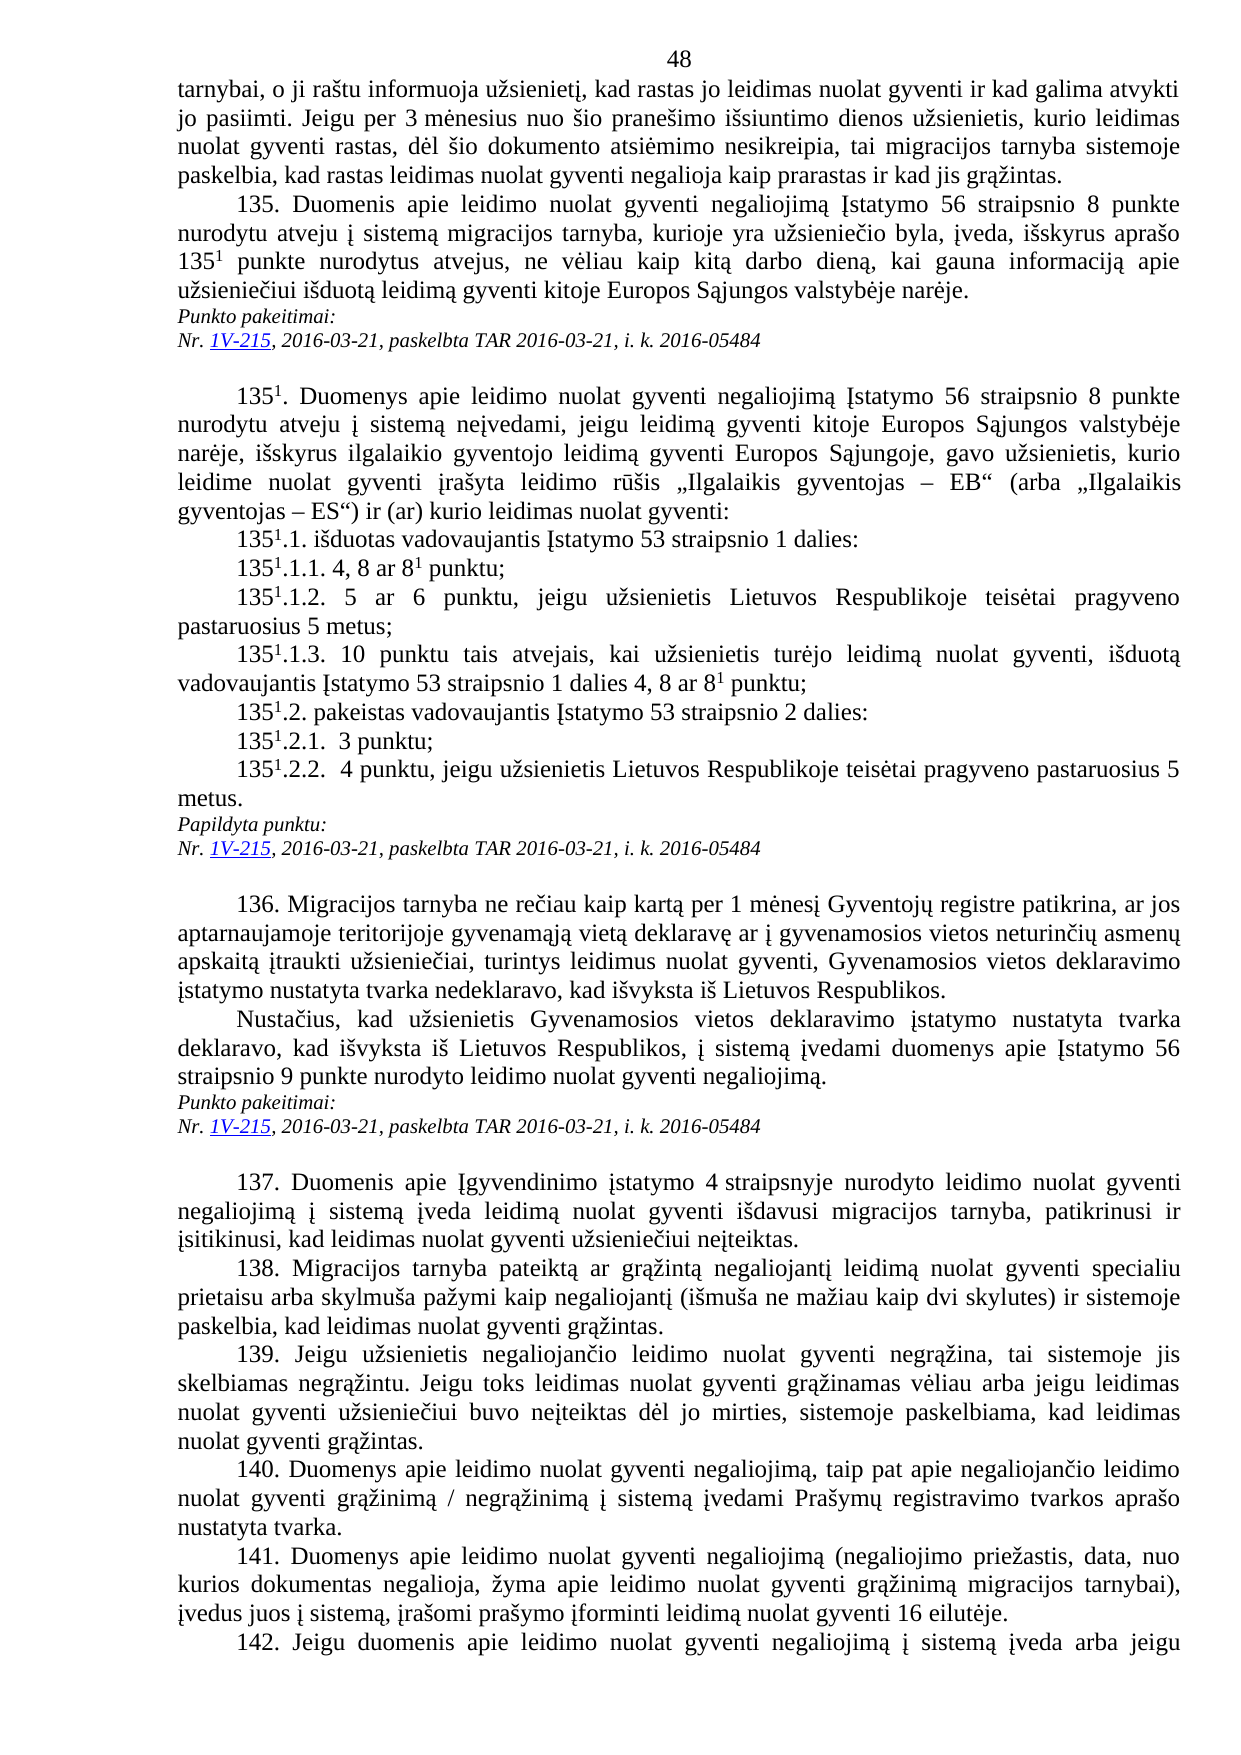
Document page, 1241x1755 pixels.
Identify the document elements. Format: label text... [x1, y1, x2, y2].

text 1351.1. išduotas vadovaujantis Įstatymo 53 straipsnio 1 dalies: [177, 524, 1181, 553]
text 135. Duomenis apie leidimo nuolat gyventi negaliojimą Įstatymo 56 straipsnio 8 punkte nurodytu atveju į sistemą migracijos tarnyba, kurioje yra užsieniečio byla, įveda, išskyrus aprašo 1351 punkte nurodytus atvejus, ne vėliau kaip kitą darbo dieną, kai gauna informaciją apie užsieniečiui išduotą leidimą gyventi kitoje Europos Sąjungos valstybėje narėje. [177, 189, 1181, 304]
text Nustačius, kad užsienietis Gyvenamosios vietos deklaravimo įstatymo nustatyta tvarka deklaravo, kad išvyksta iš Lietuvos Respublikos, į sistemą įvedami duomenys apie Įstatymo 56 straipsnio 9 punkte nurodyto leidimo nuolat gyventi negaliojimą. [177, 1004, 1181, 1090]
text Nr. 1V-215, 2016-03-21, paskelbta TAR 2016-03-21, i. k. 2016-05484 [177, 328, 1181, 352]
text 1351.2.2. 4 punktu, jeigu užsienietis Lietuvos Respublikoje teisėtai pragyveno pastaruosius 5 metus. [177, 754, 1181, 812]
text 1351.1.3. 10 punktu tais atvejais, kai užsienietis turėjo leidimą nuolat gyventi, išduotą vadovaujantis Įstatymo 53 straipsnio 1 dalies 4, 8 ar 81 punktu; [177, 639, 1181, 697]
text 137. Duomenis apie Įgyvendinimo įstatymo 4 straipsnyje nurodyto leidimo nuolat gyventi negaliojimą į sistemą įveda leidimą nuolat gyventi išdavusi migracijos tarnyba, patikrinusi ir įsitikinusi, kad leidimas nuolat gyventi užsieniečiui neįteiktas. [177, 1167, 1181, 1253]
text 1351. Duomenys apie leidimo nuolat gyventi negaliojimą Įstatymo 56 straipsnio 8 punkte nurodytu atveju į sistemą neįvedami, jeigu leidimą gyventi kitoje Europos Sąjungos valstybėje narėje, išskyrus ilgalaikio gyventojo leidimą gyventi Europos Sąjungoje, gavo užsienietis, kurio leidime nuolat gyventi įrašyta leidimo rūšis „Ilgalaikis gyventojas – EB“ (arba „Ilgalaikis gyventojas – ES“) ir (ar) kurio leidimas nuolat gyventi: [177, 381, 1181, 524]
text 136. Migracijos tarnyba ne rečiau kaip kartą per 1 mėnesį Gyventojų registre patikrina, ar jos aptarnaujamoje teritorijoje gyvenamąją vietą deklaravę ar į gyvenamosios vietos neturinčių asmenų apskaitą įtraukti užsieniečiai, turintys leidimus nuolat gyventi, Gyvenamosios vietos deklaravimo įstatymo nustatyta tvarka nedeklaravo, kad išvyksta iš Lietuvos Respublikos. [177, 889, 1181, 1004]
text Punkto pakeitimai: [177, 304, 1181, 328]
text Nr. 1V-215, 2016-03-21, paskelbta TAR 2016-03-21, i. k. 2016-05484 [177, 1114, 1181, 1138]
text tarnybai, o ji raštu informuoja užsienietį, kad rastas jo leidimas nuolat gyventi ir kad galima atvykti jo pasiimti. Jeigu per 3 mėnesius nuo šio pranešimo išsiuntimo dienos užsienietis, kurio leidimas nuolat gyventi rastas, dėl šio dokumento atsiėmimo nesikreipia, tai migracijos tarnyba sistemoje paskelbia, kad rastas leidimas nuolat gyventi negalioja kaip prarastas ir kad jis grąžintas. [177, 74, 1181, 189]
text 1351.1.1. 4, 8 ar 81 punktu; [177, 553, 1181, 582]
text 1351.2.1. 3 punktu; [177, 726, 1181, 754]
text Nr. 1V-215, 2016-03-21, paskelbta TAR 2016-03-21, i. k. 2016-05484 [177, 836, 1181, 860]
text 1351.2. pakeistas vadovaujantis Įstatymo 53 straipsnio 2 dalies: [177, 697, 1181, 726]
text 142. Jeigu duomenis apie leidimo nuolat gyventi negaliojimą į sistemą įveda arba jeigu [177, 1627, 1181, 1656]
text Punkto pakeitimai: [177, 1090, 1181, 1114]
text 138. Migracijos tarnyba pateiktą ar grąžintą negaliojantį leidimą nuolat gyventi specialiu prietaisu arba skylmuša pažymi kaip negaliojantį (išmuša ne mažiau kaip dvi skylutes) ir sistemoje paskelbia, kad leidimas nuolat gyventi grąžintas. [177, 1253, 1181, 1339]
text 1351.1.2. 5 ar 6 punktu, jeigu užsienietis Lietuvos Respublikoje teisėtai pragyveno pastaruosius 5 metus; [177, 582, 1181, 639]
text 140. Duomenys apie leidimo nuolat gyventi negaliojimą, taip pat apie negaliojančio leidimo nuolat gyventi grąžinimą / negrąžinimą į sistemą įvedami Prašymų registravimo tvarkos aprašo nustatyta tvarka. [177, 1454, 1181, 1541]
text 141. Duomenys apie leidimo nuolat gyventi negaliojimą (negaliojimo priežastis, data, nuo kurios dokumentas negalioja, žyma apie leidimo nuolat gyventi grąžinimą migracijos tarnybai), įvedus juos į sistemą, įrašomi prašymo įforminti leidimą nuolat gyventi 16 eilutėje. [177, 1541, 1181, 1627]
text Papildyta punktu: [177, 812, 1181, 836]
text 139. Jeigu užsienietis negaliojančio leidimo nuolat gyventi negrąžina, tai sistemoje jis skelbiamas negrąžintu. Jeigu toks leidimas nuolat gyventi grąžinamas vėliau arba jeigu leidimas nuolat gyventi užsieniečiui buvo neįteiktas dėl jo mirties, sistemoje paskelbiama, kad leidimas nuolat gyventi grąžintas. [177, 1339, 1181, 1454]
